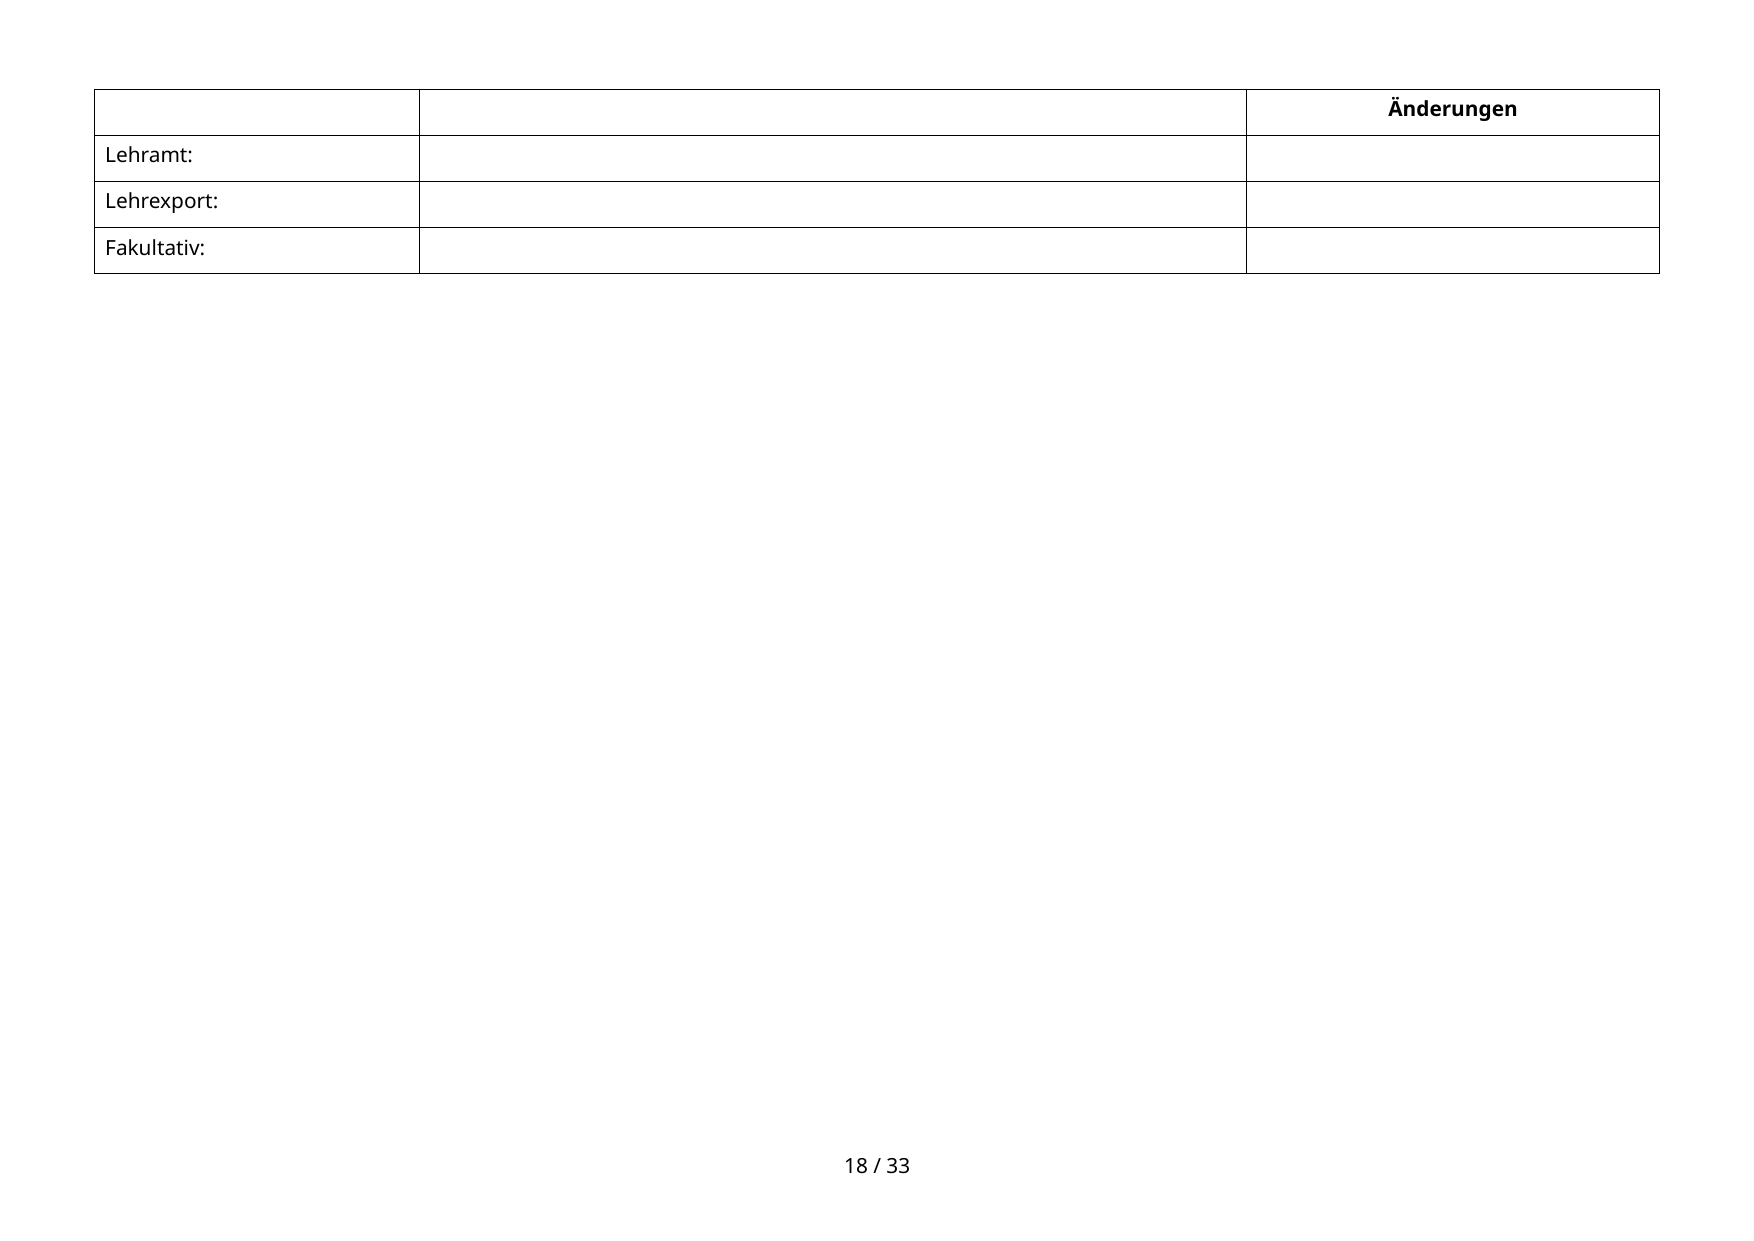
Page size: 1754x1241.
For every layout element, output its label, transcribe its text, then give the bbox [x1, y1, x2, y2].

table_cell [1247, 136, 1659, 181]
table_cell Fakultativ: [95, 228, 419, 273]
table_cell Lehrexport: [95, 182, 419, 227]
table_cell [420, 182, 1246, 227]
table_cell [1247, 182, 1659, 227]
table_cell [420, 228, 1246, 273]
table_header [420, 90, 1246, 134]
table_cell [420, 136, 1246, 181]
table_header Änderungen [1247, 90, 1659, 134]
table_cell Lehramt: [95, 136, 419, 181]
table_header [95, 90, 419, 134]
table_cell [1247, 228, 1659, 273]
